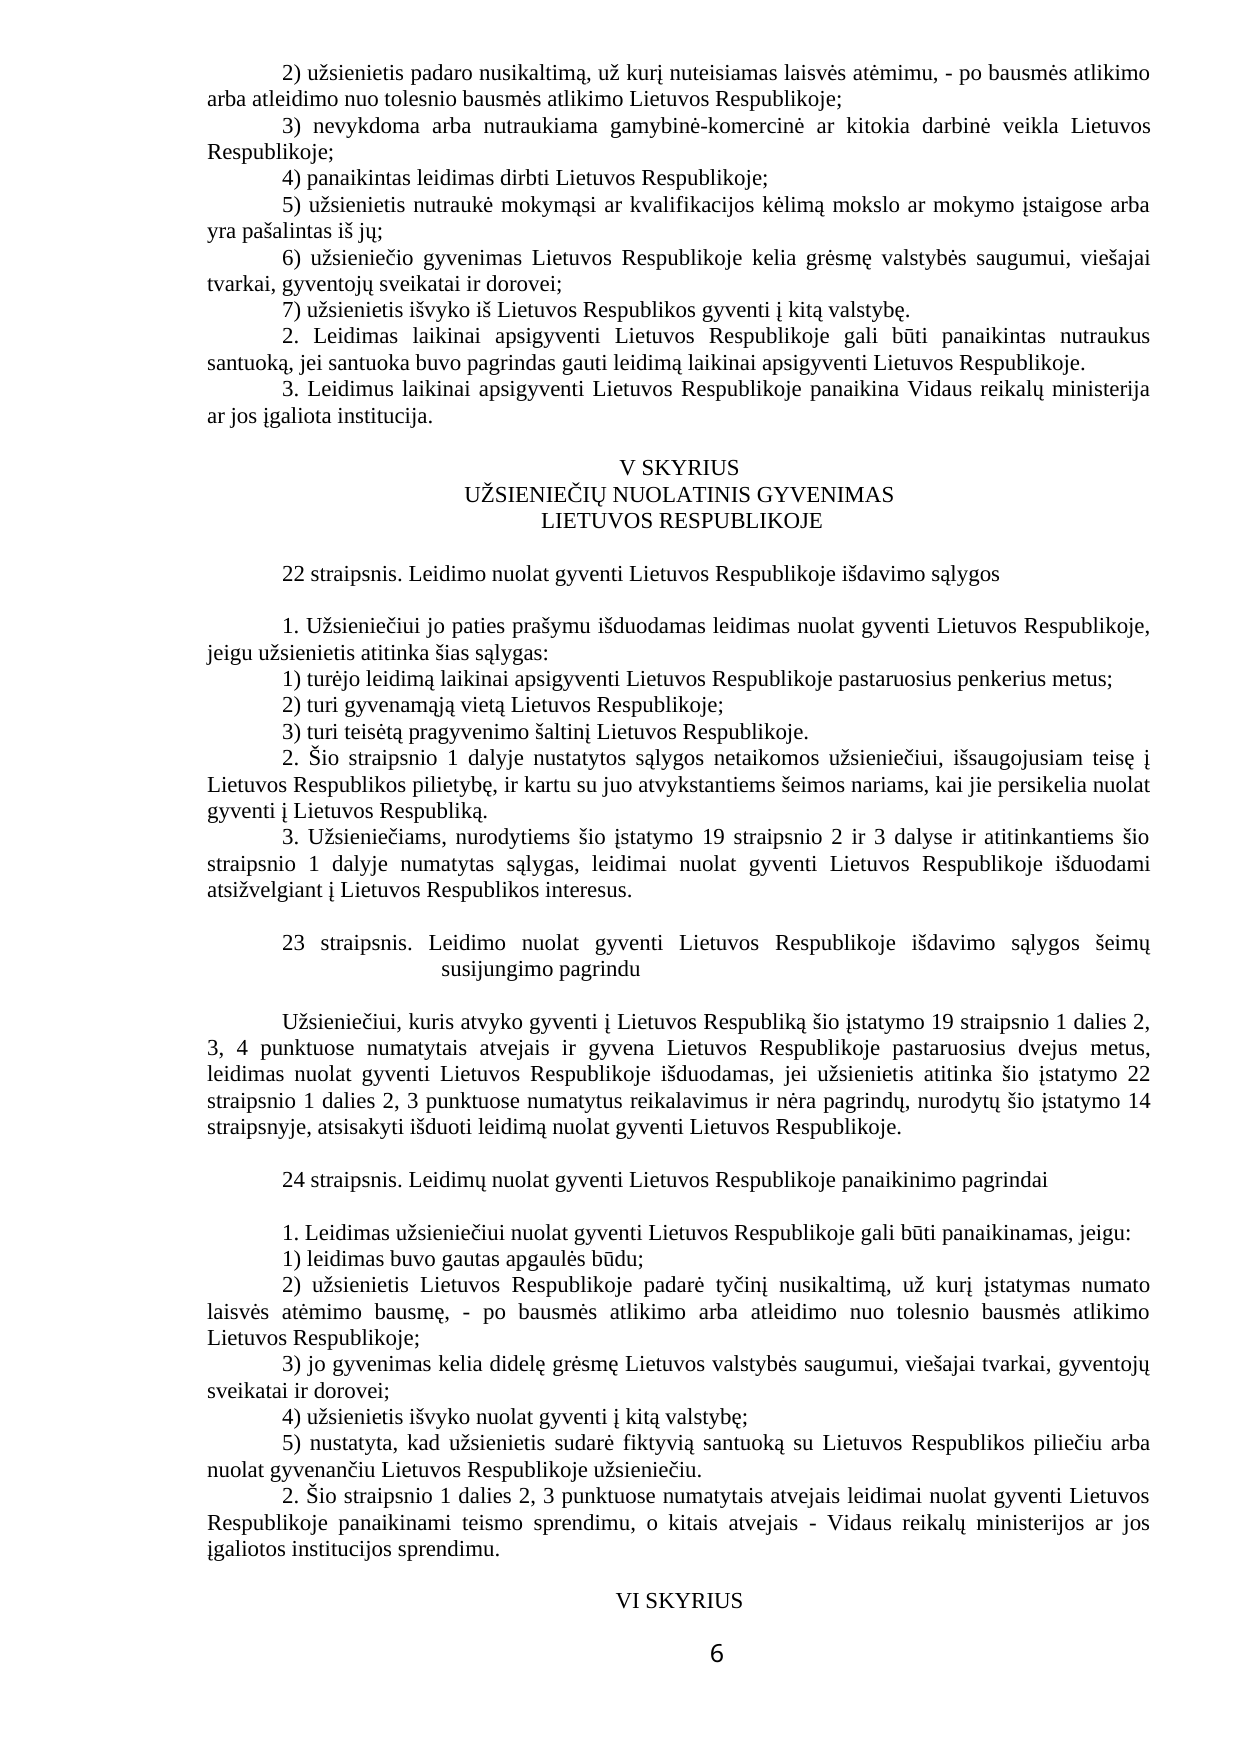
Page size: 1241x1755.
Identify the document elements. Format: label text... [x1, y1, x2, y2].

text 2) užsienietis Lietuvos Respublikoje padarė tyčinį nusikaltimą, už kurį įstatymas numato laisvės atėmimo bausmę, - po bausmės atlikimo arba atleidimo nuo tolesnio bausmės atlikimo Lietuvos Respublikoje; [207, 1271, 1152, 1350]
text 3) turi teisėtą pragyvenimo šaltinį Lietuvos Respublikoje. [207, 718, 1152, 744]
text 3. Leidimus laikinai apsigyventi Lietuvos Respublikoje panaikina Vidaus reikalų ministerija ar jos įgaliota institucija. [207, 375, 1152, 428]
text 4) panaikintas leidimas dirbti Lietuvos Respublikoje; [207, 164, 1152, 191]
text 22 straipsnis. Leidimo nuolat gyventi Lietuvos Respublikoje išdavimo sąlygos [207, 560, 1152, 586]
text 3) jo gyvenimas kelia didelę grėsmę Lietuvos valstybės saugumui, viešajai tvarkai, gyventojų sveikatai ir dorovei; [207, 1350, 1152, 1403]
text LIETUVOS RESPUBLIKOJE [207, 507, 1152, 533]
text 6) užsieniečio gyvenimas Lietuvos Respublikoje kelia grėsmę valstybės saugumui, viešajai tvarkai, gyventojų sveikatai ir dorovei; [207, 243, 1152, 296]
text 2. Leidimas laikinai apsigyventi Lietuvos Respublikoje gali būti panaikintas nutraukus santuoką, jei santuoka buvo pagrindas gauti leidimą laikinai apsigyventi Lietuvos Respublikoje. [207, 323, 1152, 375]
text 2. Šio straipsnio 1 dalies 2, 3 punktuose numatytais atvejais leidimai nuolat gyventi Lietuvos Respublikoje panaikinami teismo sprendimu, o kitais atvejais - Vidaus reikalų ministerijos ar jos įgaliotos institucijos sprendimu. [207, 1482, 1152, 1561]
text 7) užsienietis išvyko iš Lietuvos Respublikos gyventi į kitą valstybę. [207, 296, 1152, 323]
text 1. Užsieniečiui jo paties prašymu išduodamas leidimas nuolat gyventi Lietuvos Respublikoje, jeigu užsienietis atitinka šias sąlygas: [207, 612, 1152, 665]
text 1) leidimas buvo gautas apgaulės būdu; [207, 1245, 1152, 1271]
text 2. Šio straipsnio 1 dalyje nustatytos sąlygos netaikomos užsieniečiui, išsaugojusiam teisę į Lietuvos Respublikos pilietybę, ir kartu su juo atvykstantiems šeimos nariams, kai jie persikelia nuolat gyventi į Lietuvos Respubliką. [207, 744, 1152, 823]
text 5) nustatyta, kad užsienietis sudarė fiktyvią santuoką su Lietuvos Respublikos piliečiu arba nuolat gyvenančiu Lietuvos Respublikoje užsieniečiu. [207, 1429, 1152, 1482]
text 23 straipsnis. Leidimo nuolat gyventi Lietuvos Respublikoje išdavimo sąlygos šeimų susijungimo pagrindu [282, 929, 1152, 981]
text Užsieniečiui, kuris atvyko gyventi į Lietuvos Respubliką šio įstatymo 19 straipsnio 1 dalies 2, 3, 4 punktuose numatytais atvejais ir gyvena Lietuvos Respublikoje pastaruosius dvejus metus, leidimas nuolat gyventi Lietuvos Respublikoje išduodamas, jei užsienietis atitinka šio įstatymo 22 straipsnio 1 dalies 2, 3 punktuose numatytus reikalavimus ir nėra pagrindų, nurodytų šio įstatymo 14 straipsnyje, atsisakyti išduoti leidimą nuolat gyventi Lietuvos Respublikoje. [207, 1008, 1152, 1139]
text 3) nevykdoma arba nutraukiama gamybinė-komercinė ar kitokia darbinė veikla Lietuvos Respublikoje; [207, 112, 1152, 164]
text 2) turi gyvenamąją vietą Lietuvos Respublikoje; [207, 692, 1152, 718]
text V SKYRIUS [207, 454, 1152, 481]
text 2) užsienietis padaro nusikaltimą, už kurį nuteisiamas laisvės atėmimu, - po bausmės atlikimo arba atleidimo nuo tolesnio bausmės atlikimo Lietuvos Respublikoje; [207, 59, 1152, 112]
text 1. Leidimas užsieniečiui nuolat gyventi Lietuvos Respublikoje gali būti panaikinamas, jeigu: [207, 1219, 1152, 1245]
text 3. Užsieniečiams, nurodytiems šio įstatymo 19 straipsnio 2 ir 3 dalyse ir atitinkantiems šio straipsnio 1 dalyje numatytas sąlygas, leidimai nuolat gyventi Lietuvos Respublikoje išduodami atsižvelgiant į Lietuvos Respublikos interesus. [207, 823, 1152, 902]
text VI SKYRIUS [207, 1588, 1152, 1614]
text 1) turėjo leidimą laikinai apsigyventi Lietuvos Respublikoje pastaruosius penkerius metus; [207, 665, 1152, 692]
text 5) užsienietis nutraukė mokymąsi ar kvalifikacijos kėlimą mokslo ar mokymo įstaigose arba yra pašalintas iš jų; [207, 191, 1152, 243]
text 24 straipsnis. Leidimų nuolat gyventi Lietuvos Respublikoje panaikinimo pagrindai [282, 1166, 1152, 1192]
text UŽSIENIEČIŲ NUOLATINIS GYVENIMAS [207, 481, 1152, 507]
text 4) užsienietis išvyko nuolat gyventi į kitą valstybę; [207, 1403, 1152, 1429]
